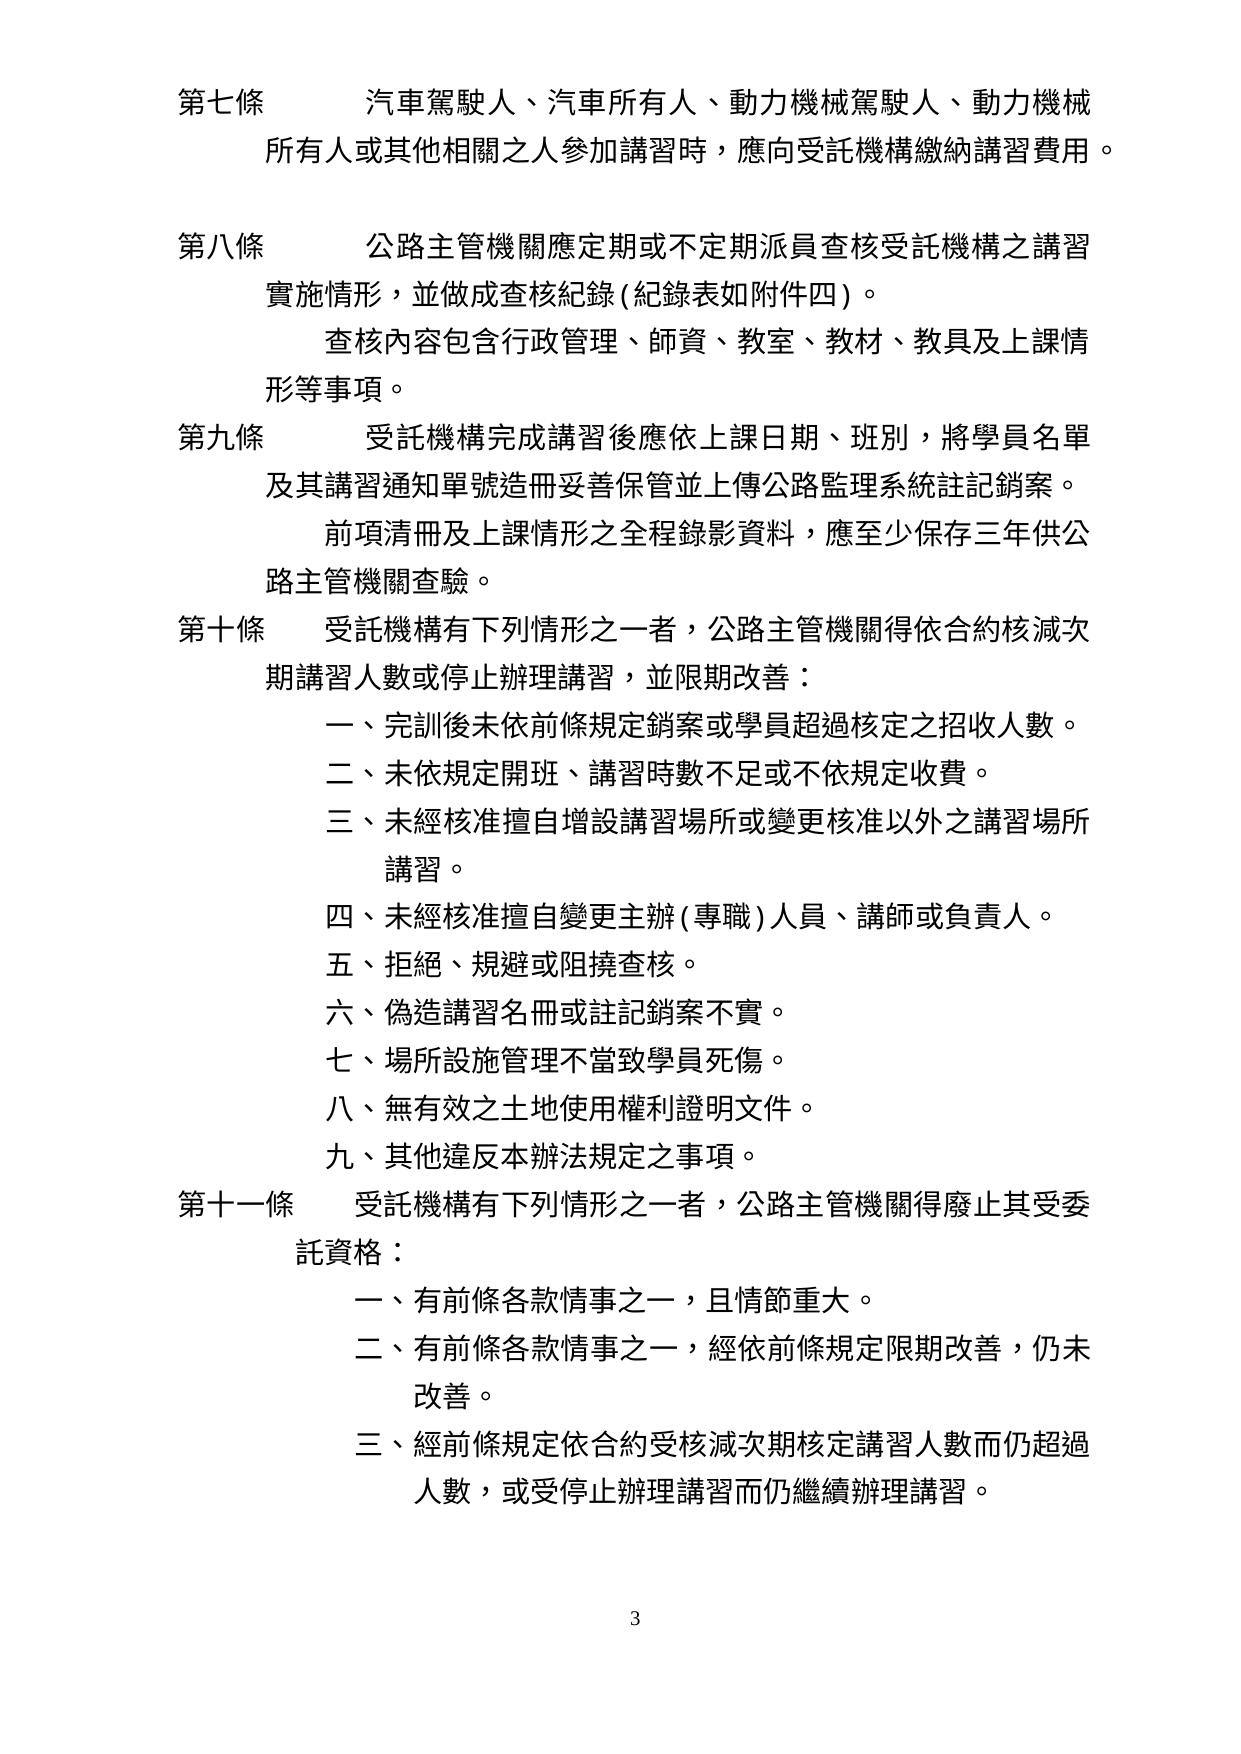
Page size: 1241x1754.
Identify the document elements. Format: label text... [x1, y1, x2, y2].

text 二、 有前條各款情事之一，經依前條規定限期改善，仍未改善。 [354, 1321, 1092, 1417]
text 第九條 受託機構完成講習後應依上課日期、班別，將學員名單及其講習通知單號造冊妥善保管並上傳公路監理系統註記銷案。 [177, 410, 1092, 506]
text 六、 偽造講習名冊或註記銷案不實。 [325, 985, 1092, 1033]
text 四、 未經核准擅自變更主辦(專職)人員、講師或負責人。 [325, 889, 1092, 937]
text 九、 其他違反本辦法規定之事項。 [325, 1129, 1092, 1177]
text 第七條 汽車駕駛人、汽車所有人、動力機械駕駛人、動力機械所有人或其他相關之人參加講習時，應向受託機構繳納講習費用。 [177, 75, 1092, 219]
text 五、 拒絕、規避或阻撓查核。 [325, 937, 1092, 985]
text 八、 無有效之土地使用權利證明文件。 [325, 1081, 1092, 1129]
text 第八條 公路主管機關應定期或不定期派員查核受託機構之講習實施情形，並做成查核紀錄(紀錄表如附件四)。 [177, 219, 1092, 314]
text 二、 未依規定開班、講習時數不足或不依規定收費。 [325, 746, 1092, 794]
text 查核內容包含行政管理、師資、教室、教材、教具及上課情形等事項。 [265, 314, 1092, 410]
text 前項清冊及上課情形之全程錄影資料，應至少保存三年供公路主管機關查驗。 [265, 506, 1092, 602]
text 第十條 受託機構有下列情形之一者，公路主管機關得依合約核減次期講習人數或停止辦理講習，並限期改善： [177, 602, 1092, 698]
text 第十一條 受託機構有下列情形之一者，公路主管機關得廢止其受委託資格： [177, 1177, 1092, 1273]
text 三、 未經核准擅自增設講習場所或變更核准以外之講習場所講習。 [325, 794, 1092, 889]
text 一、 完訓後未依前條規定銷案或學員超過核定之招收人數。 [325, 698, 1092, 746]
text 七、 場所設施管理不當致學員死傷。 [325, 1033, 1092, 1081]
text 一、 有前條各款情事之一，且情節重大。 [354, 1273, 1092, 1321]
text 三、 經前條規定依合約受核減次期核定講習人數而仍超過人數，或受停止辦理講習而仍繼續辦理講習。 [354, 1417, 1092, 1512]
